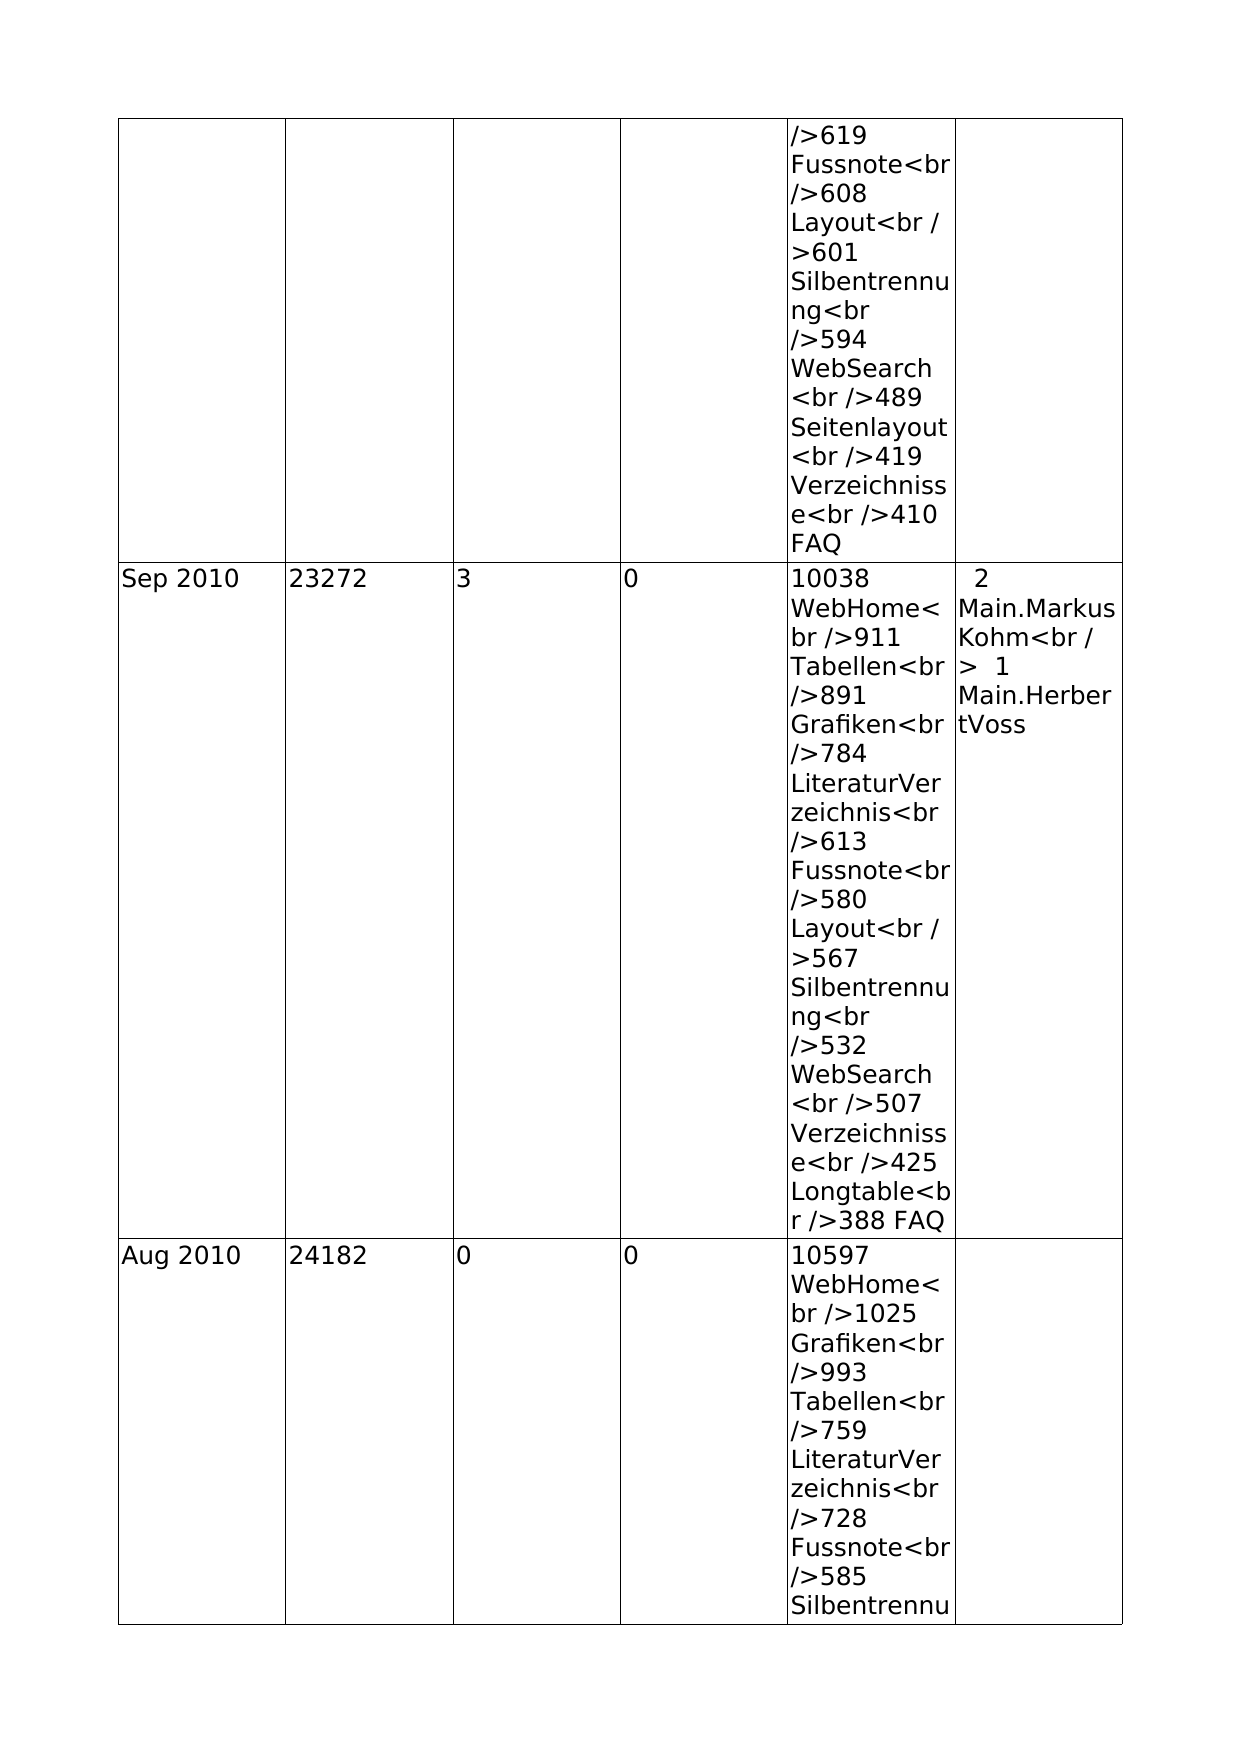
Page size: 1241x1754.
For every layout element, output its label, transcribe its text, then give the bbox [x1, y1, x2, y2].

table_cell 24182 [286, 1239, 453, 1623]
table_cell [956, 119, 1122, 562]
table_cell 0 [621, 563, 787, 1238]
table_cell Sep 2010 [119, 563, 285, 1238]
table_cell 10597 WebHome<br />1025 Grafiken<br />993 Tabellen<br />759 LiteraturVerzeichnis<br />728 Fussnote<br />585 Silbentrennu [788, 1239, 955, 1623]
table_cell />619 Fussnote<br />608 Layout<br />601 Silbentrennung<br />594 WebSearch<br />489 Seitenlayout<br />419 Verzeichnisse<br />410 FAQ [788, 119, 955, 562]
table_cell [286, 119, 453, 562]
table_cell [119, 119, 285, 562]
table_cell [956, 1239, 1122, 1623]
table_cell Aug 2010 [119, 1239, 285, 1623]
table_cell 23272 [286, 563, 453, 1238]
table_cell 2 Main.MarkusKohm<br /> 1 Main.HerbertVoss [956, 563, 1122, 1238]
table_cell [454, 119, 620, 562]
table_cell 0 [454, 1239, 620, 1623]
table_cell 0 [621, 1239, 787, 1623]
table_cell 10038 WebHome<br />911 Tabellen<br />891 Grafiken<br />784 LiteraturVerzeichnis<br />613 Fussnote<br />580 Layout<br />567 Silbentrennung<br />532 WebSearch<br />507 Verzeichnisse<br />425 Longtable<br />388 FAQ [788, 563, 955, 1238]
table_cell 3 [454, 563, 620, 1238]
table_cell [621, 119, 787, 562]
